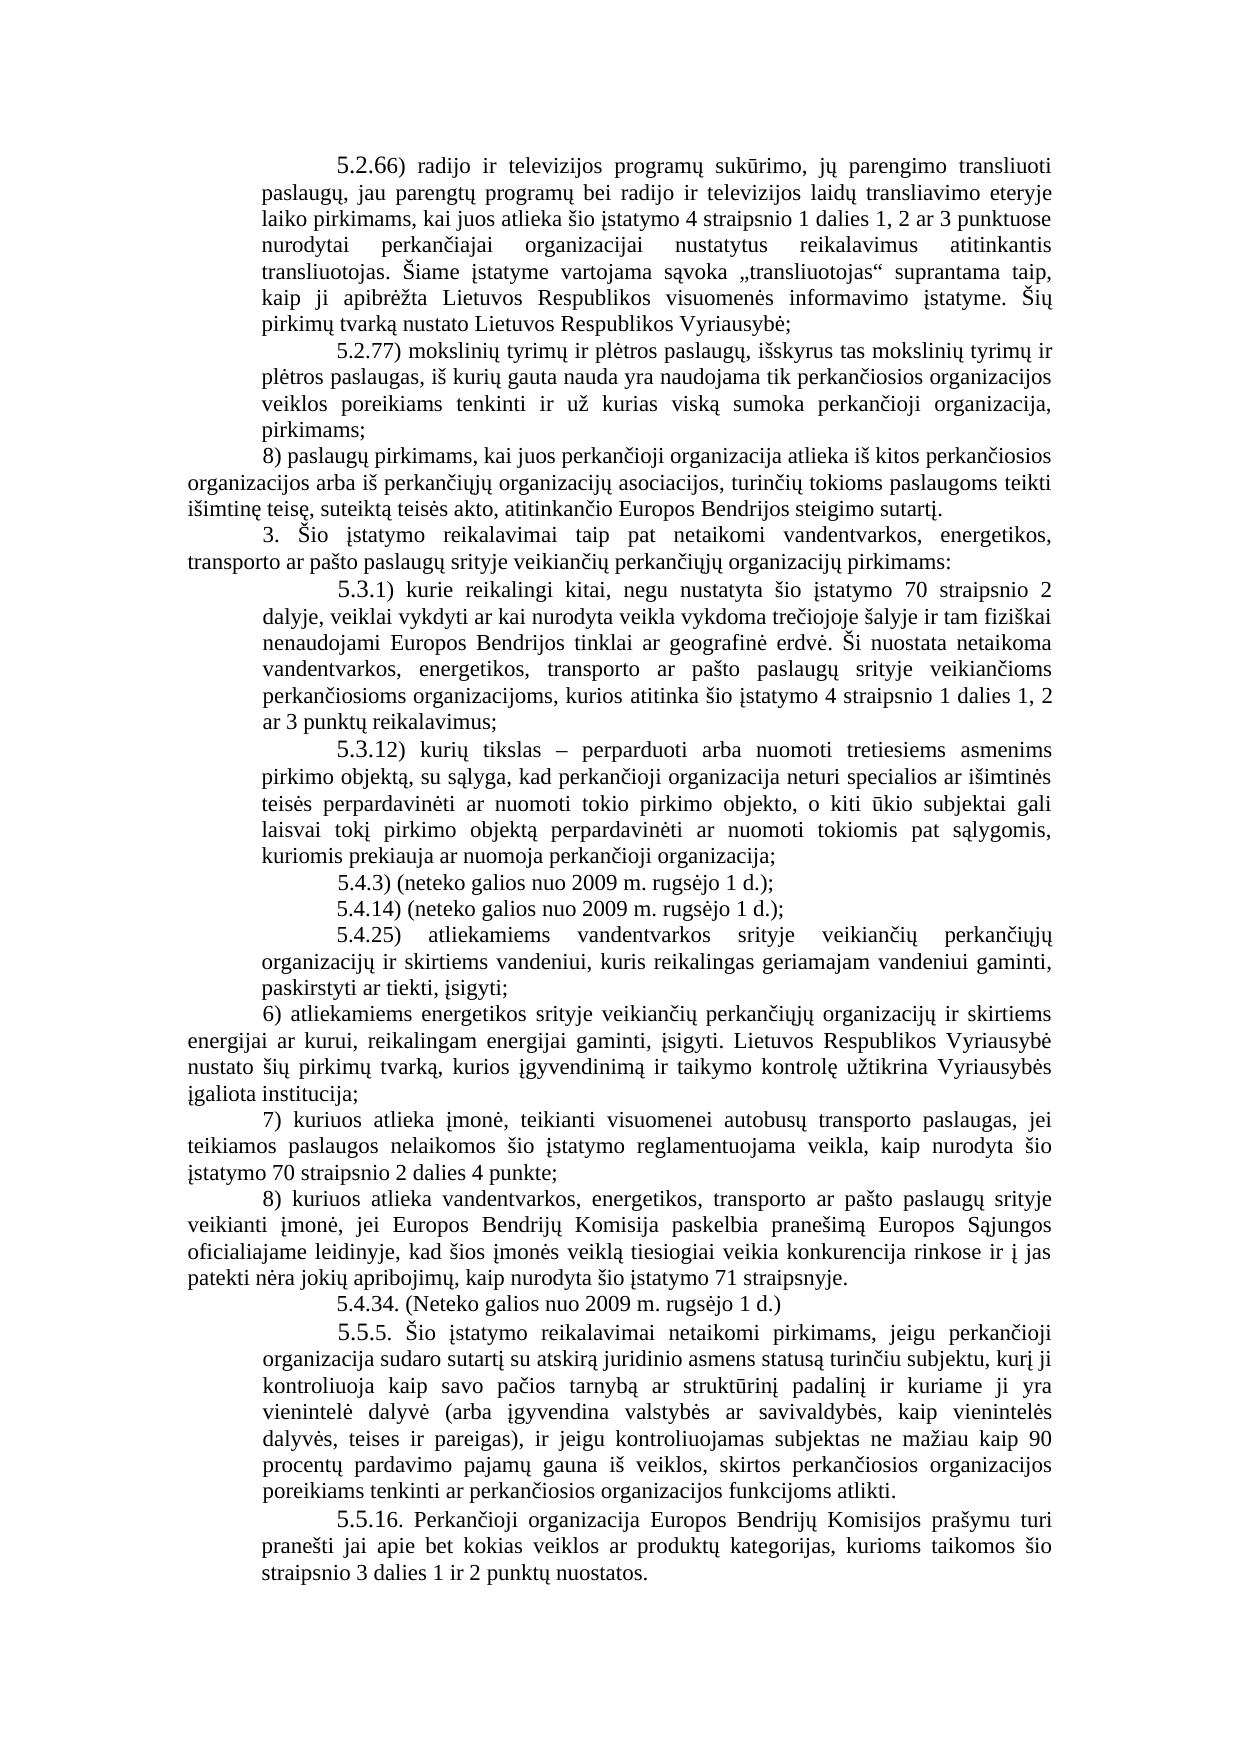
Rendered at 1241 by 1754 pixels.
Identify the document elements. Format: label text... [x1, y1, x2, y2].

text 8) paslaugų pirkimams, kai juos perkančioji organizacija atlieka iš kitos perkančiosios organizacijos arba iš perkančiųjų organizacijų asociacijos, turinčių tokioms paslaugoms teikti išimtinę teisę, suteiktą teisės akto, atitinkančio Europos Bendrijos steigimo sutartį. [187, 442, 1053, 521]
subtitle 7) mokslinių tyrimų ir plėtros paslaugų, išskyrus tas mokslinių tyrimų ir plėtros paslaugas, iš kurių gauta nauda yra naudojama tik perkančiosios organizacijos veiklos poreikiams tenkinti ir už kurias viską sumoka perkančioji organizacija, pirkimams; [187, 337, 1053, 442]
text 3. Šio įstatymo reikalavimai taip pat netaikomi vandentvarkos, energetikos, transporto ar pašto paslaugų srityje veikiančių perkančiųjų organizacijų pirkimams: [187, 521, 1053, 574]
subtitle 2) kurių tikslas – perparduoti arba nuomoti tretiesiems asmenims pirkimo objektą, su sąlyga, kad perkančioji organizacija neturi specialios ar išimtinės teisės perpardavinėti ar nuomoti tokio pirkimo objekto, o kiti ūkio subjektai gali laisvai tokį pirkimo objektą perpardavinėti ar nuomoti tokiomis pat sąlygomis, kuriomis prekiauja ar nuomoja perkančioji organizacija; [187, 734, 1053, 869]
subtitle 4) (neteko galios nuo 2009 m. rugsėjo 1 d.); [187, 895, 1053, 921]
subtitle 6. Perkančioji organizacija Europos Bendrijų Komisijos prašymu turi pranešti jai apie bet kokias veiklos ar produktų kategorijas, kurioms taikomos šio straipsnio 3 dalies 1 ir 2 punktų nuostatos. [187, 1504, 1053, 1585]
text 8) kuriuos atlieka vandentvarkos, energetikos, transporto ar pašto paslaugų srityje veikianti įmonė, jei Europos Bendrijų Komisija paskelbia pranešimą Europos Sąjungos oficialiajame leidinyje, kad šios įmonės veiklą tiesiogiai veikia konkurencija rinkose ir į jas patekti nėra jokių apribojimų, kaip nurodyta šio įstatymo 71 straipsnyje. [187, 1185, 1053, 1290]
subtitle 4. (Neteko galios nuo 2009 m. rugsėjo 1 d.) [187, 1290, 1053, 1317]
subtitle 1) kurie reikalingi kitai, negu nustatyta šio įstatymo 70 straipsnio 2 dalyje, veiklai vykdyti ar kai nurodyta veikla vykdoma trečiojoje šalyje ir tam fiziškai nenaudojami Europos Bendrijos tinklai ar geografinė erdvė. Ši nuostata netaikoma vandentvarkos, energetikos, transporto ar pašto paslaugų srityje veikiančioms perkančiosioms organizacijoms, kurios atitinka šio įstatymo 4 straipsnio 1 dalies 1, 2 ar 3 punktų reikalavimus; [187, 574, 1053, 734]
subtitle 3) (neteko galios nuo 2009 m. rugsėjo 1 d.); [187, 869, 1053, 895]
subtitle 5) atliekamiems vandentvarkos srityje veikiančių perkančiųjų organizacijų ir skirtiems vandeniui, kuris reikalingas geriamajam vandeniui gaminti, paskirstyti ar tiekti, įsigyti; [187, 921, 1053, 1001]
subtitle 5. Šio įstatymo reikalavimai netaikomi pirkimams, jeigu perkančioji organizacija sudaro sutartį su atskirą juridinio asmens statusą turinčiu subjektu, kurį ji kontroliuoja kaip savo pačios tarnybą ar struktūrinį padalinį ir kuriame ji yra vienintelė dalyvė (arba įgyvendina valstybės ar savivaldybės, kaip vienintelės dalyvės, teises ir pareigas), ir jeigu kontroliuojamas subjektas ne mažiau kaip 90 procentų pardavimo pajamų gauna iš veiklos, skirtos perkančiosios organizacijos poreikiams tenkinti ar perkančiosios organizacijos funkcijoms atlikti. [187, 1317, 1053, 1504]
text 6) atliekamiems energetikos srityje veikiančių perkančiųjų organizacijų ir skirtiems energijai ar kurui, reikalingam energijai gaminti, įsigyti. Lietuvos Respublikos Vyriausybė nustato šių pirkimų tvarką, kurios įgyvendinimą ir taikymo kontrolę užtikrina Vyriausybės įgaliota institucija; [187, 1001, 1053, 1106]
subtitle 6) radijo ir televizijos programų sukūrimo, jų parengimo transliuoti paslaugų, jau parengtų programų bei radijo ir televizijos laidų transliavimo eteryje laiko pirkimams, kai juos atlieka šio įstatymo 4 straipsnio 1 dalies 1, 2 ar 3 punktuose nurodytai perkančiajai organizacijai nustatytus reikalavimus atitinkantis transliuotojas. Šiame įstatyme vartojama sąvoka „transliuotojas“ suprantama taip, kaip ji apibrėžta Lietuvos Respublikos visuomenės informavimo įstatyme. Šių pirkimų tvarką nustato Lietuvos Respublikos Vyriausybė; [187, 150, 1053, 337]
text 7) kuriuos atlieka įmonė, teikianti visuomenei autobusų transporto paslaugas, jei teikiamos paslaugos nelaikomos šio įstatymo reglamentuojama veikla, kaip nurodyta šio įstatymo 70 straipsnio 2 dalies 4 punkte; [187, 1106, 1053, 1185]
